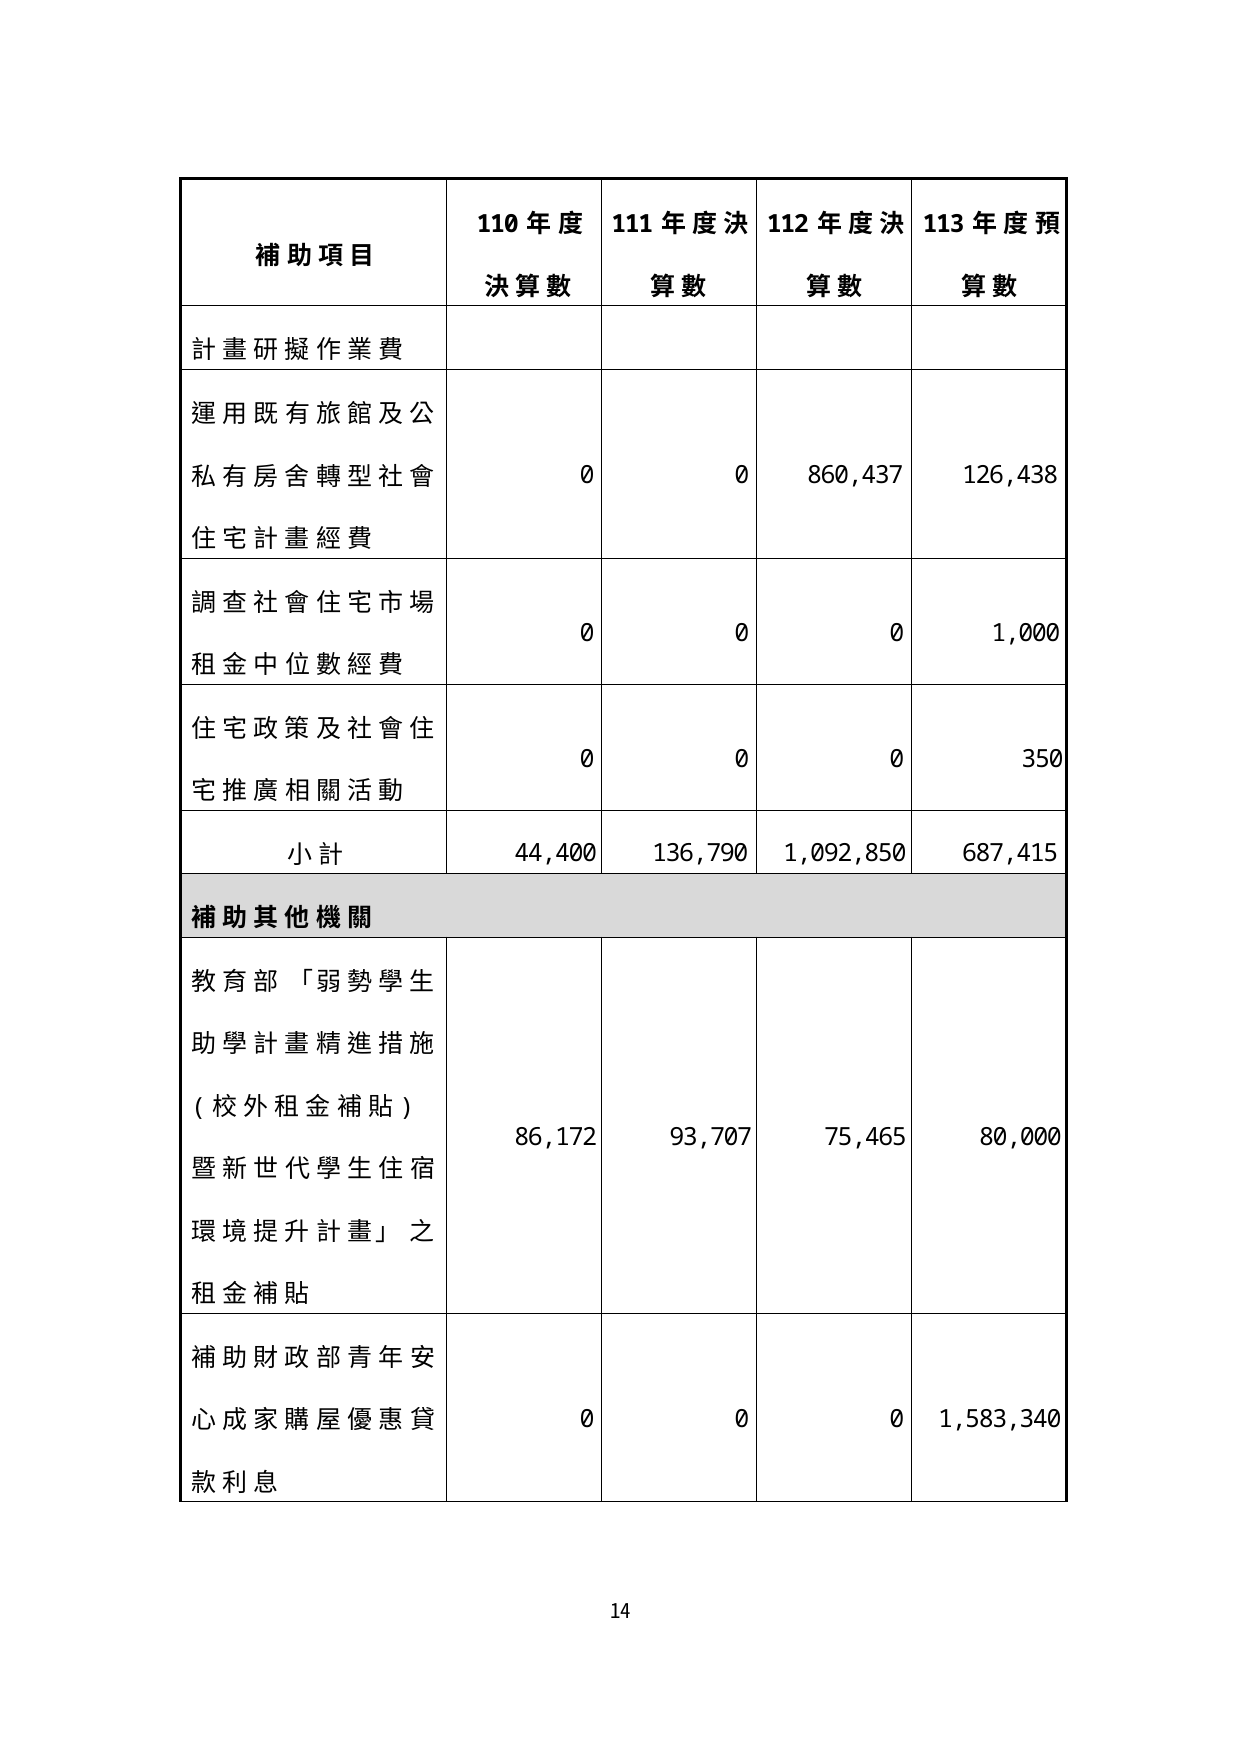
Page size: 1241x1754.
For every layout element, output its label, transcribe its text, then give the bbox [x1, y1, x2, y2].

table_cell [912, 306, 1065, 369]
table_cell 0 [757, 1314, 911, 1501]
table_cell 0 [602, 370, 756, 557]
table_cell 補助財政部青年安心成家購屋優惠貸款利息 [182, 1314, 446, 1501]
table_cell 350 [912, 685, 1065, 809]
table_cell 0 [602, 559, 756, 683]
table_cell 44,400 [447, 811, 601, 873]
table_cell 運用既有旅館及公私有房舍轉型社會住宅計畫經費 [182, 370, 446, 557]
table_cell 0 [447, 370, 601, 557]
table_cell 1,092,850 [757, 811, 911, 873]
table_cell [447, 306, 601, 369]
table_cell 0 [602, 685, 756, 809]
table_cell 0 [447, 1314, 601, 1501]
table_cell 687,415 [912, 811, 1065, 873]
table_cell 136,790 [602, 811, 756, 873]
table_header 110年度決算數 [447, 180, 601, 305]
table_cell 1,583,340 [912, 1314, 1065, 1501]
table_cell 教育部「弱勢學生助學計畫精進措施(校外租金補貼)暨新世代學生住宿環境提升計畫」之租金補貼 [182, 938, 446, 1313]
table_cell 小計 [182, 811, 446, 873]
table_header 113年度預算數 [912, 180, 1065, 305]
table_cell 126,438 [912, 370, 1065, 557]
table_cell 0 [447, 685, 601, 809]
table_cell 計畫研擬作業費 [182, 306, 446, 369]
table_cell 住宅政策及社會住宅推廣相關活動 [182, 685, 446, 809]
table_cell 80,000 [912, 938, 1065, 1313]
table_cell 補助其他機關 [182, 874, 1065, 937]
table_cell 0 [757, 559, 911, 683]
table_cell 860,437 [757, 370, 911, 557]
table_cell 0 [757, 685, 911, 809]
table_header 112年度決算數 [757, 180, 911, 305]
table_header 補助項目 [182, 180, 446, 305]
table_cell 1,000 [912, 559, 1065, 683]
table_cell 0 [602, 1314, 756, 1501]
table_cell 調查社會住宅市場租金中位數經費 [182, 559, 446, 683]
table_cell [757, 306, 911, 369]
table_cell 0 [447, 559, 601, 683]
table_cell 93,707 [602, 938, 756, 1313]
table_cell 75,465 [757, 938, 911, 1313]
table_cell [602, 306, 756, 369]
table_header 111年度決算數 [602, 180, 756, 305]
table_cell 86,172 [447, 938, 601, 1313]
